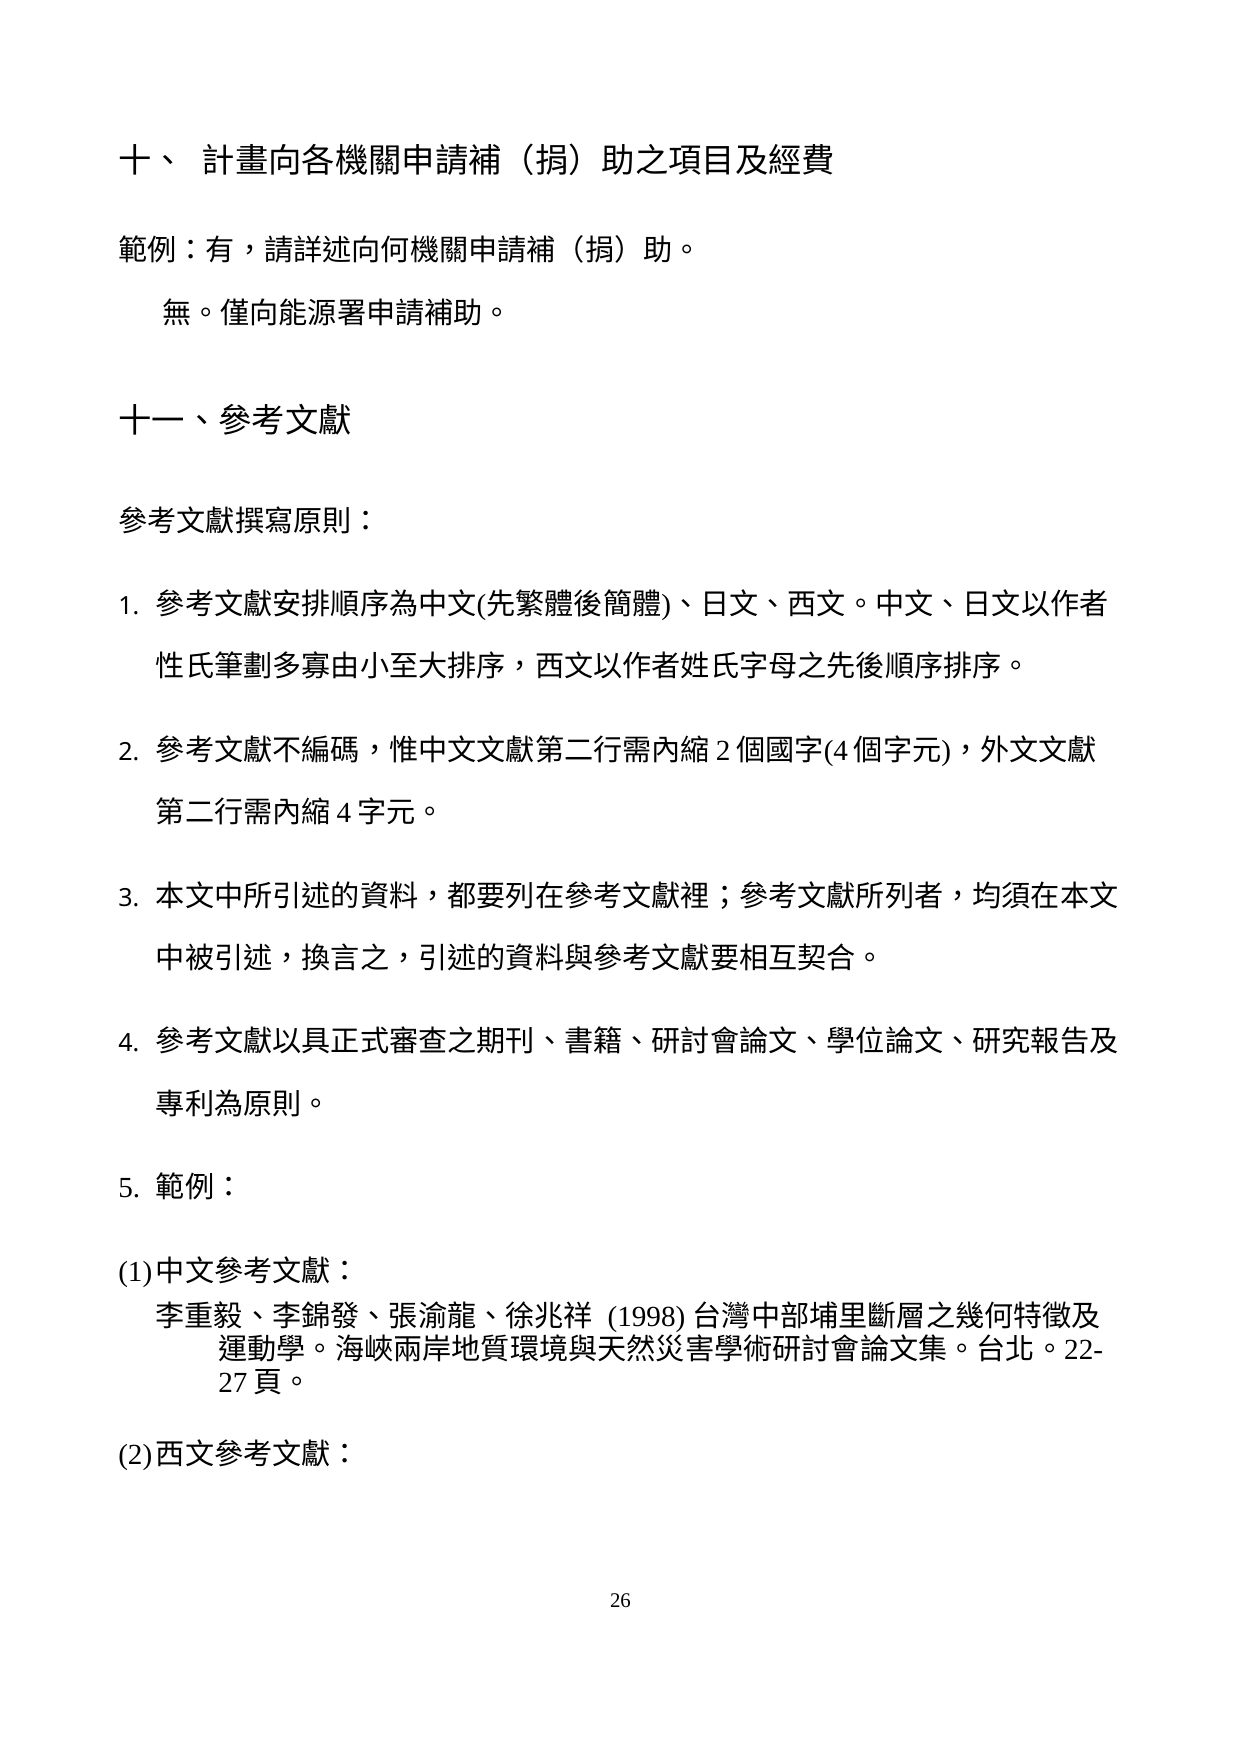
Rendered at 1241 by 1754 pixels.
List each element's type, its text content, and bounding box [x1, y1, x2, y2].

text 參考文獻撰寫原則： [118, 477, 1122, 539]
list 中文參考文獻： [118, 1227, 1122, 1289]
list 參考文獻安排順序為中文(先繁體後簡體)、日文、西文。中文、日文以作者性氏筆劃多寡由小至大排序，西文以作者姓氏字母之先後順序排序。 [118, 560, 1122, 685]
list 參考文獻不編碼，惟中文文獻第二行需內縮2個國字(4個字元)，外文文獻第二行需內縮4字元。 [118, 706, 1122, 831]
list 西文參考文獻： [118, 1410, 1122, 1472]
list 範例： [118, 1143, 1122, 1206]
text 範例：有，請詳述向何機關申請補（捐）助。 [118, 206, 1224, 269]
list 參考文獻以具正式審查之期刊、書籍、研討會論文、學位論文、研究報告及專利為原則。 [118, 997, 1122, 1122]
text 十、 計畫向各機關申請補（捐）助之項目及經費 [118, 134, 1122, 182]
text 十一、參考文獻 [118, 394, 1122, 442]
text 無。僅向能源署申請補助。 [118, 269, 1224, 331]
list 本文中所引述的資料，都要列在參考文獻裡；參考文獻所列者，均須在本文中被引述，換言之，引述的資料與參考文獻要相互契合。 [118, 852, 1122, 977]
text 李重毅、李錦發、張渝龍、徐兆祥 (1998) 台灣中部埔里斷層之幾何特徵及運動學。海峽兩岸地質環境與天然災害學術研討會論文集。台北。22-27頁。 [155, 1299, 1122, 1399]
